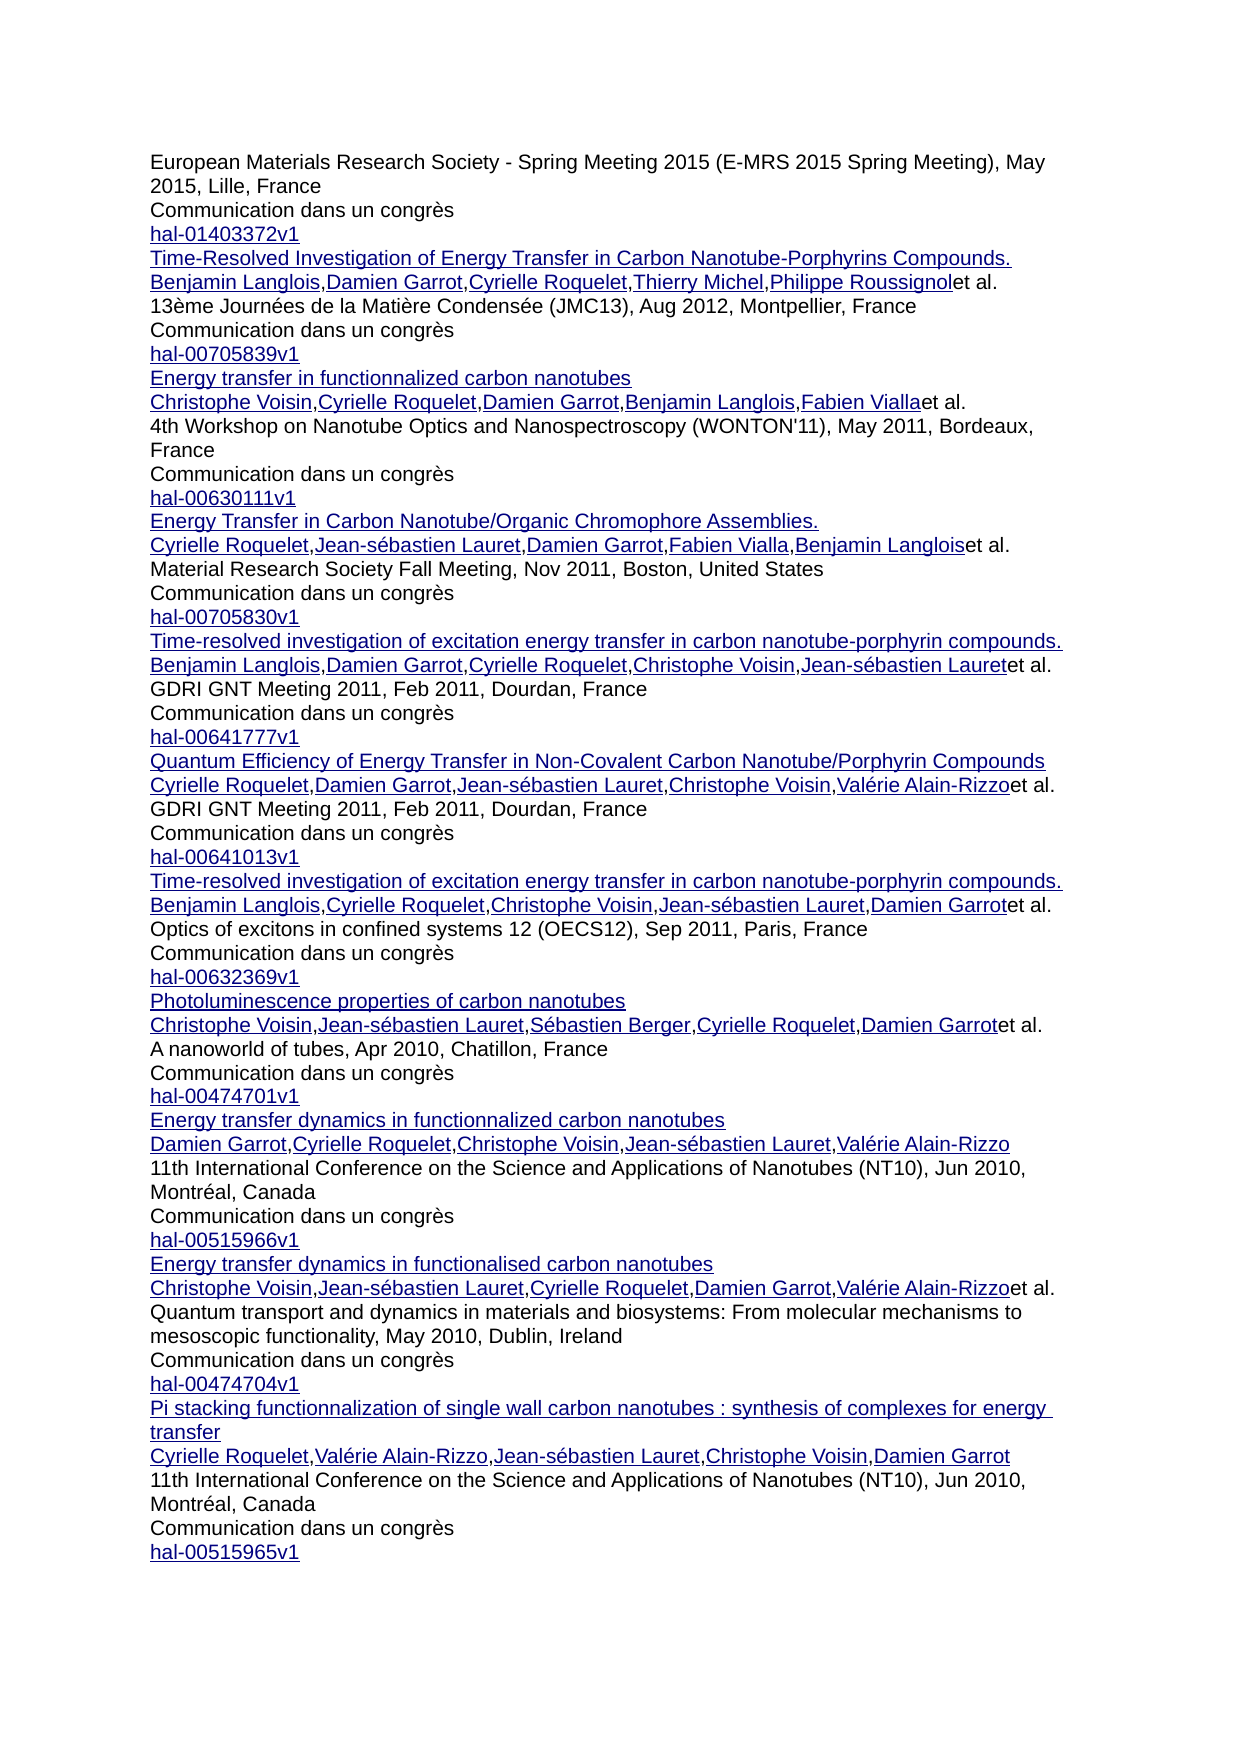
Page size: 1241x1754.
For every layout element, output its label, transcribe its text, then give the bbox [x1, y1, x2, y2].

table_cell Energy Transfer in Carbon Nanotube/Organic Chromophore Assemblies. Cyrielle Roquelet,Jean‐sébastien Lauret,Damien Garrot,Fabien Vialla,Benjamin Langloiset al. Material Research Society Fall Meeting, Nov 2011, Boston, United States Communication dans un congrès hal-00705830v1 [150, 509, 1090, 629]
table_cell Time-resolved investigation of excitation energy transfer in carbon nanotube-porphyrin compounds. Benjamin Langlois,Damien Garrot,Cyrielle Roquelet,Christophe Voisin,Jean‐sébastien Lauretet al. GDRI GNT Meeting 2011, Feb 2011, Dourdan, France Communication dans un congrès hal-00641777v1 [150, 629, 1090, 749]
table_cell Energy transfer in functionnalized carbon nanotubes Christophe Voisin,Cyrielle Roquelet,Damien Garrot,Benjamin Langlois,Fabien Viallaet al. 4th Workshop on Nanotube Optics and Nanospectroscopy (WONTON'11), May 2011, Bordeaux, France Communication dans un congrès hal-00630111v1 [150, 366, 1090, 509]
table_cell Quantum Efficiency of Energy Transfer in Non-Covalent Carbon Nanotube/Porphyrin Compounds Cyrielle Roquelet,Damien Garrot,Jean‐sébastien Lauret,Christophe Voisin,Valérie Alain-Rizzoet al. GDRI GNT Meeting 2011, Feb 2011, Dourdan, France Communication dans un congrès hal-00641013v1 [150, 749, 1090, 869]
table_cell Photoluminescence properties of carbon nanotubes Christophe Voisin,Jean‐sébastien Lauret,Sébastien Berger,Cyrielle Roquelet,Damien Garrotet al. A nanoworld of tubes, Apr 2010, Chatillon, France Communication dans un congrès hal-00474701v1 [150, 989, 1090, 1108]
table_cell Time-resolved investigation of excitation energy transfer in carbon nanotube-porphyrin compounds. Benjamin Langlois,Cyrielle Roquelet,Christophe Voisin,Jean‐sébastien Lauret,Damien Garrotet al. Optics of excitons in confined systems 12 (OECS12), Sep 2011, Paris, France Communication dans un congrès hal-00632369v1 [150, 869, 1090, 988]
table_cell Energy transfer dynamics in functionnalized carbon nanotubes Damien Garrot,Cyrielle Roquelet,Christophe Voisin,Jean‐sébastien Lauret,Valérie Alain-Rizzo 11th International Conference on the Science and Applications of Nanotubes (NT10), Jun 2010, Montréal, Canada Communication dans un congrès hal-00515966v1 [150, 1108, 1090, 1252]
table_cell European Materials Research Society - Spring Meeting 2015 (E-MRS 2015 Spring Meeting), May 2015, Lille, France Communication dans un congrès hal-01403372v1 [150, 150, 1090, 246]
table_cell Energy transfer dynamics in functionalised carbon nanotubes Christophe Voisin,Jean‐sébastien Lauret,Cyrielle Roquelet,Damien Garrot,Valérie Alain-Rizzoet al. Quantum transport and dynamics in materials and biosystems: From molecular mechanisms to mesoscopic functionality, May 2010, Dublin, Ireland Communication dans un congrès hal-00474704v1 [150, 1252, 1090, 1396]
table_cell Time-Resolved Investigation of Energy Transfer in Carbon Nanotube-Porphyrins Compounds. Benjamin Langlois,Damien Garrot,Cyrielle Roquelet,Thierry Michel,Philippe Roussignolet al. 13ème Journées de la Matière Condensée (JMC13), Aug 2012, Montpellier, France Communication dans un congrès hal-00705839v1 [150, 246, 1090, 366]
table_cell Pi stacking functionnalization of single wall carbon nanotubes : synthesis of complexes for energy transfer Cyrielle Roquelet,Valérie Alain-Rizzo,Jean‐sébastien Lauret,Christophe Voisin,Damien Garrot 11th International Conference on the Science and Applications of Nanotubes (NT10), Jun 2010, Montréal, Canada Communication dans un congrès hal-00515965v1 [150, 1396, 1090, 1563]
